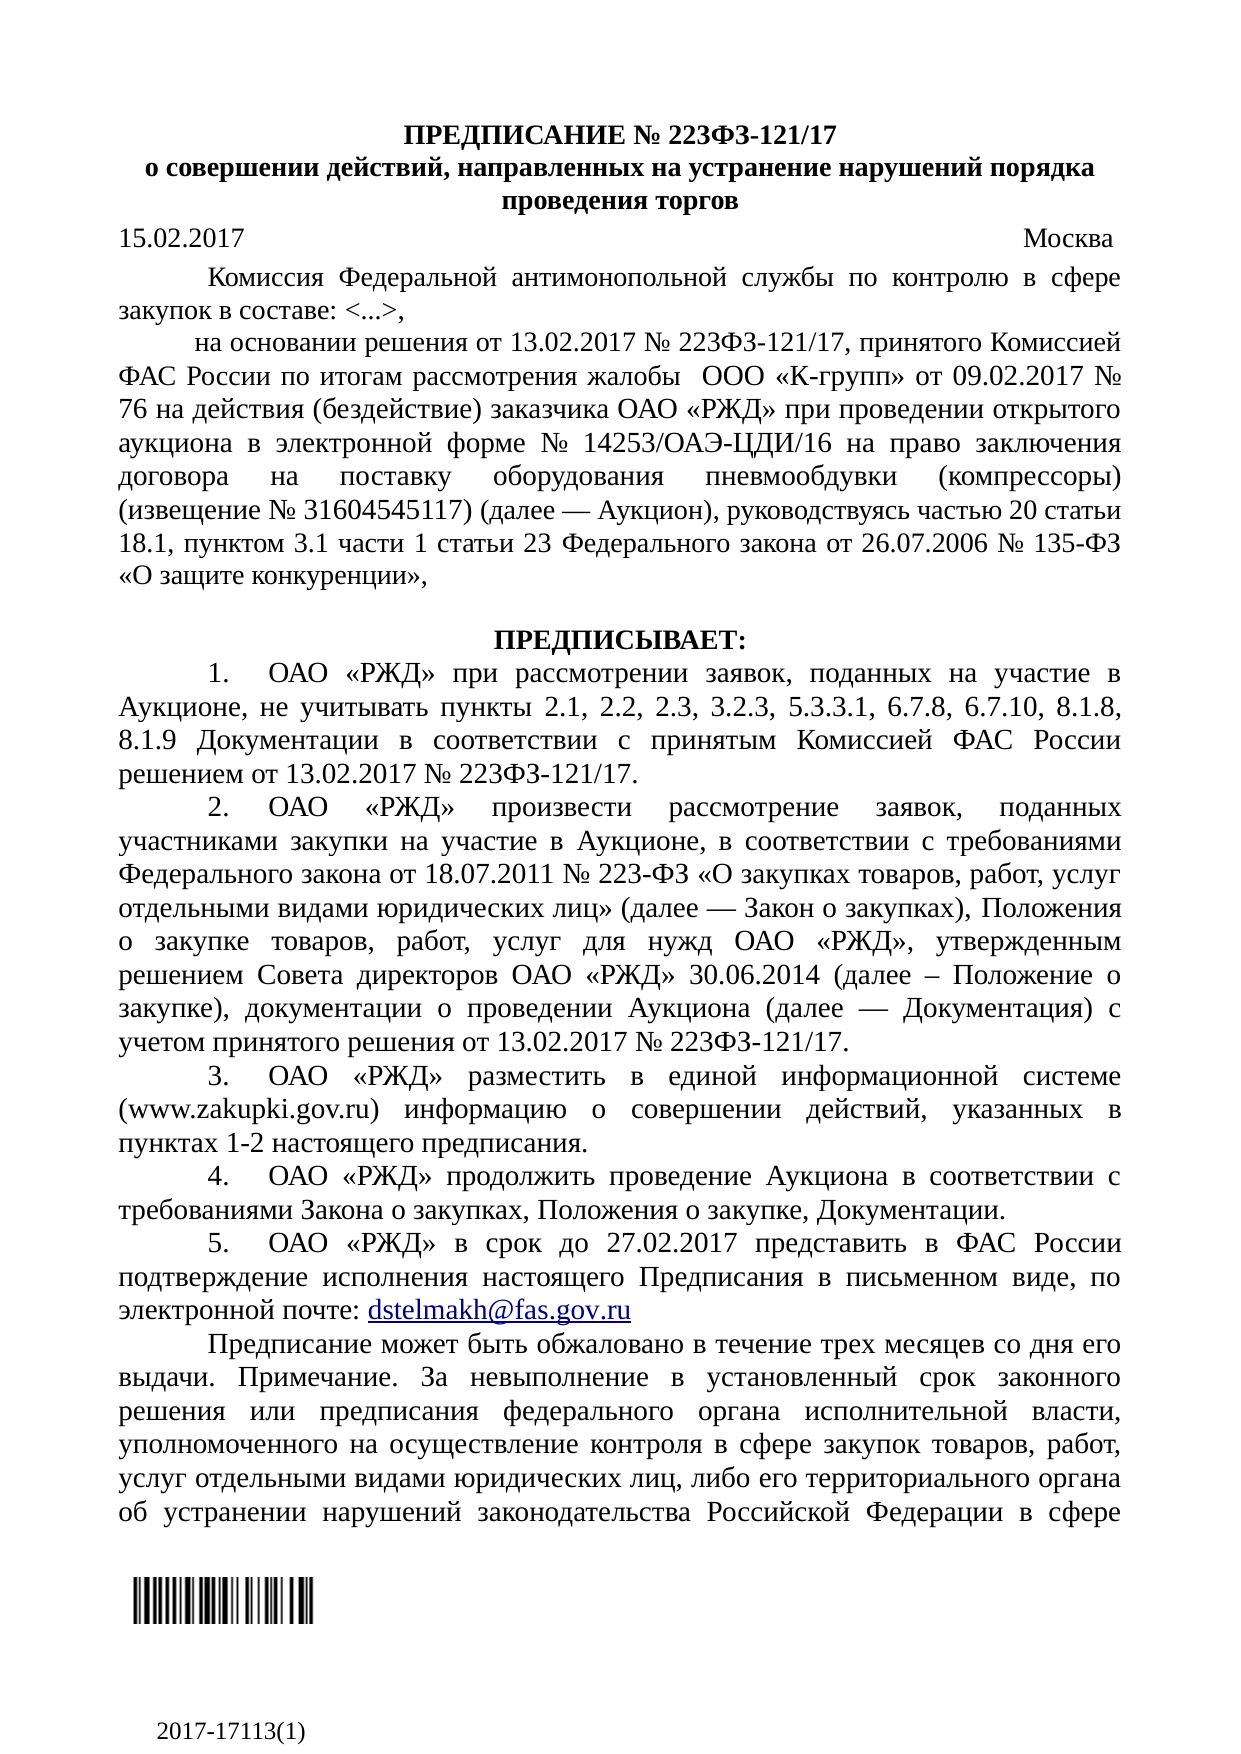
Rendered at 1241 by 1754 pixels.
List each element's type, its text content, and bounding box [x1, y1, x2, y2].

text ПРЕДПИСЫВАЕТ: [118, 623, 1122, 655]
text Комиссия Федеральной антимонопольной службы по контролю в сфере закупок в составе: <...>, [118, 259, 1122, 326]
list ОАО «РЖД» разместить в единой информационной системе (www.zakupki.gov.ru) информацию о совершении действий, указанных в пунктах 1-2 настоящего предписания. [118, 1058, 1122, 1158]
list ОАО «РЖД» произвести рассмотрение заявок, поданных участниками закупки на участие в Аукционе, в соответствии с требованиями Федерального закона от 18.07.2011 № 223-ФЗ «О закупках товаров, работ, услуг отдельными видами юридических лиц» (далее — Закон о закупках), Положения о закупке товаров, работ, услуг для нужд ОАО «РЖД», утвержденным решением Совета директоров ОАО «РЖД» 30.06.2014 (далее – Положение о закупке), документации о проведении Аукциона (далее — Документация) с учетом принятого решения от 13.02.2017 № 223ФЗ-121/17. [118, 789, 1122, 1058]
list ОАО «РЖД» при рассмотрении заявок, поданных на участие в Аукционе, не учитывать пункты 2.1, 2.2, 2.3, 3.2.3, 5.3.3.1, 6.7.8, 6.7.10, 8.1.8, 8.1.9 Документации в соответствии с принятым Комиссией ФАС России решением от 13.02.2017 № 223ФЗ-121/17. [118, 655, 1122, 789]
text 15.02.2017 Москва [118, 221, 1122, 254]
text ПРЕДПИСАНИЕ № 223ФЗ-121/17 [118, 118, 1122, 151]
list ОАО «РЖД» в срок до 27.02.2017 представить в ФАС России подтверждение исполнения настоящего Предписания в письменном виде, по электронной почте: dstelmakh@fas.gov.ru [118, 1225, 1122, 1326]
text о совершении действий, направленных на устранение нарушений порядка проведения торгов [118, 151, 1122, 215]
text на основании решения от 13.02.2017 № 223ФЗ-121/17, принятого Комиссией ФАС России по итогам рассмотрения жалобы ООО «К-групп» от 09.02.2017 № 76 на действия (бездействие) заказчика ОАО «РЖД» при проведении открытого аукциона в электронной форме № 14253/ОАЭ-ЦДИ/16 на право заключения договора на поставку оборудования пневмообдувки (компрессоры) (извещение № 31604545117) (далее — Аукцион), руководствуясь частью 20 статьи 18.1, пунктом 3.1 части 1 статьи 23 Федерального закона от 26.07.2006 № 135-ФЗ «О защите конкуренции», [118, 326, 1122, 590]
picture [118, 1577, 331, 1624]
list ОАО «РЖД» продолжить проведение Аукциона в соответствии с требованиями Закона о закупках, Положения о закупке, Документации. [118, 1158, 1122, 1225]
text Предписание может быть обжаловано в течение трех месяцев со дня его выдачи. Примечание. За невыполнение в установленный срок законного решения или предписания федерального органа исполнительной власти, уполномоченного на осуществление контроля в сфере закупок товаров, работ, услуг отдельными видами юридических лиц, либо его территориального органа об устранении нарушений законодательства Российской Федерации в сфере [118, 1326, 1122, 1527]
